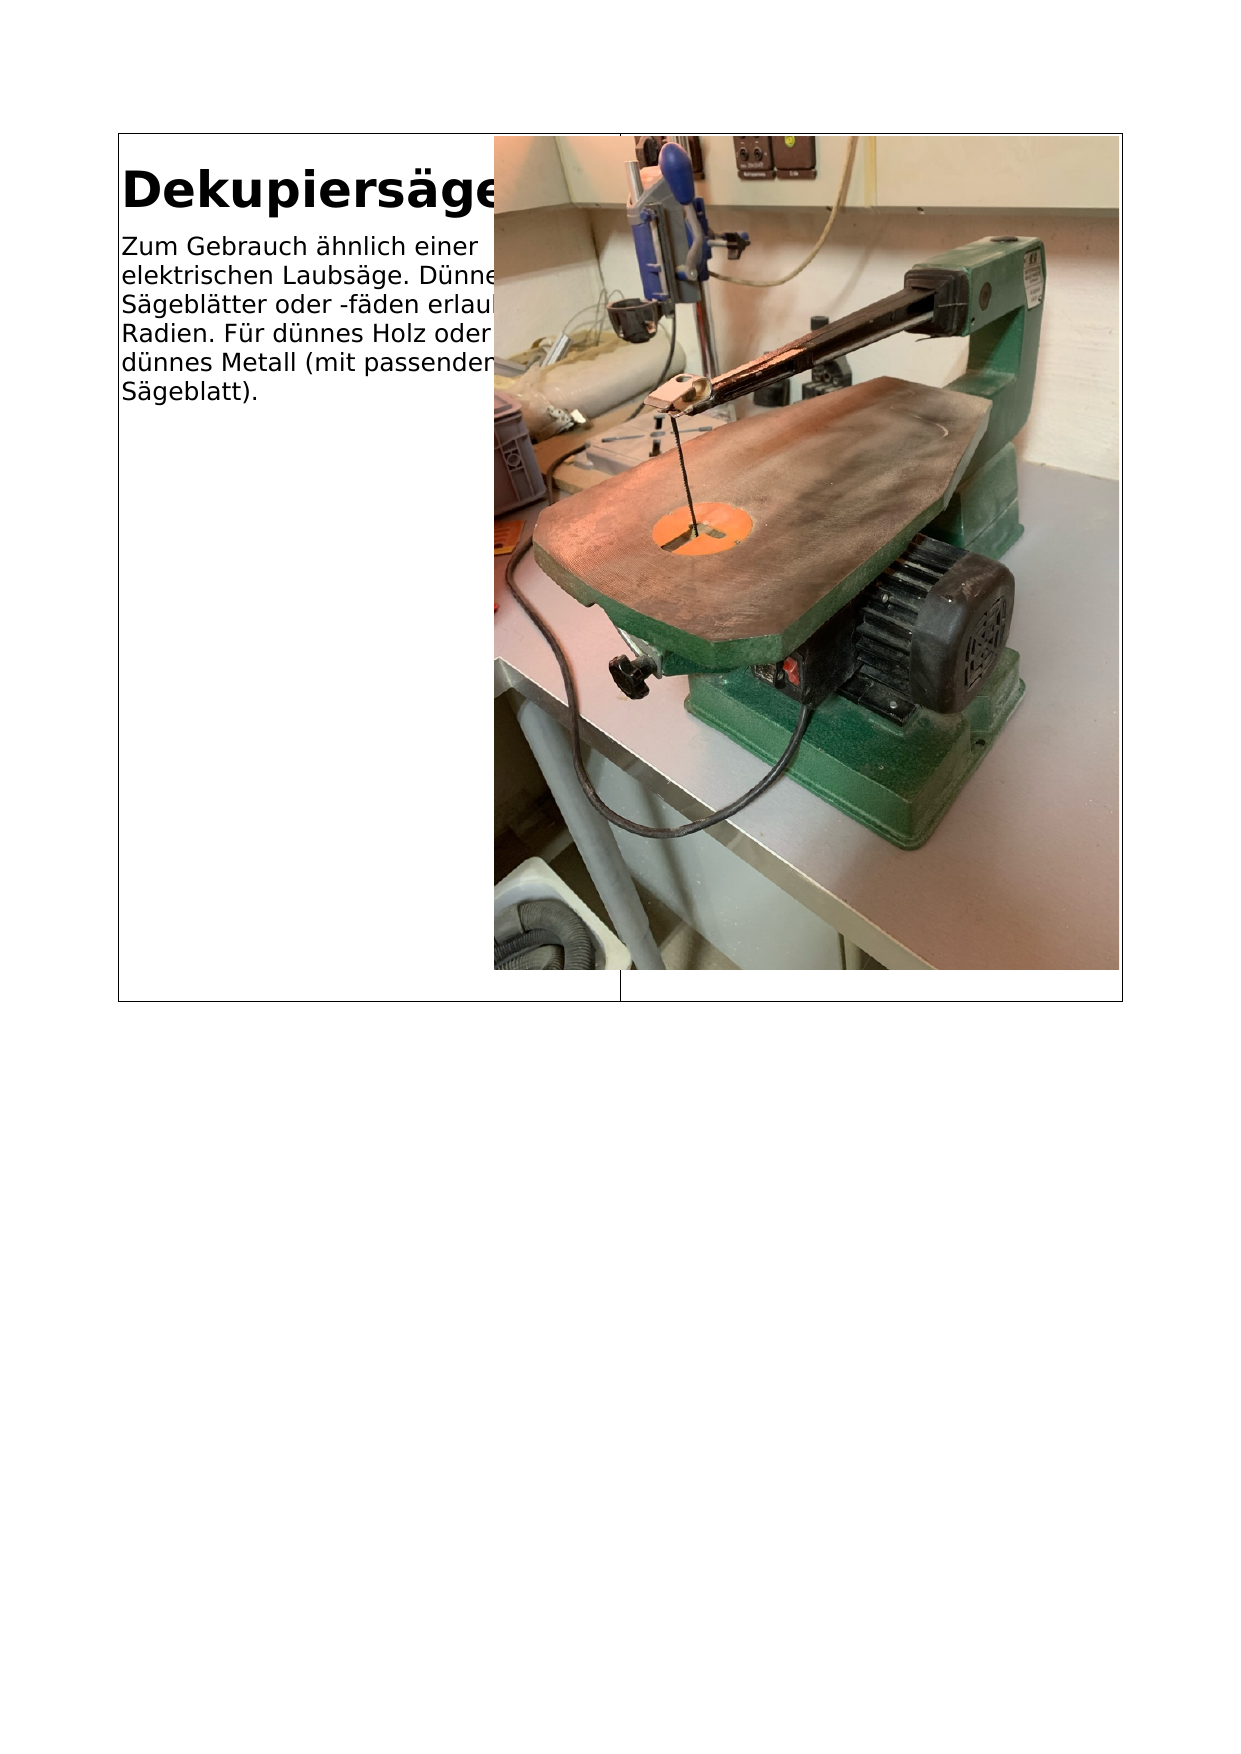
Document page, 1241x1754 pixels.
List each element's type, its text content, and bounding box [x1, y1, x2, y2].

table_header [621, 134, 1122, 1001]
picture [494, 136, 1120, 970]
table_header Dekupiersäge Zum Gebrauch ähnlich einer elektrischen Laubsäge. Dünne Sägeblätter oder -fäden erlauben enge Radien. Für dünnes Holz oder sehr dünnes Metall (mit passendem Sägeblatt). [119, 134, 620, 1001]
